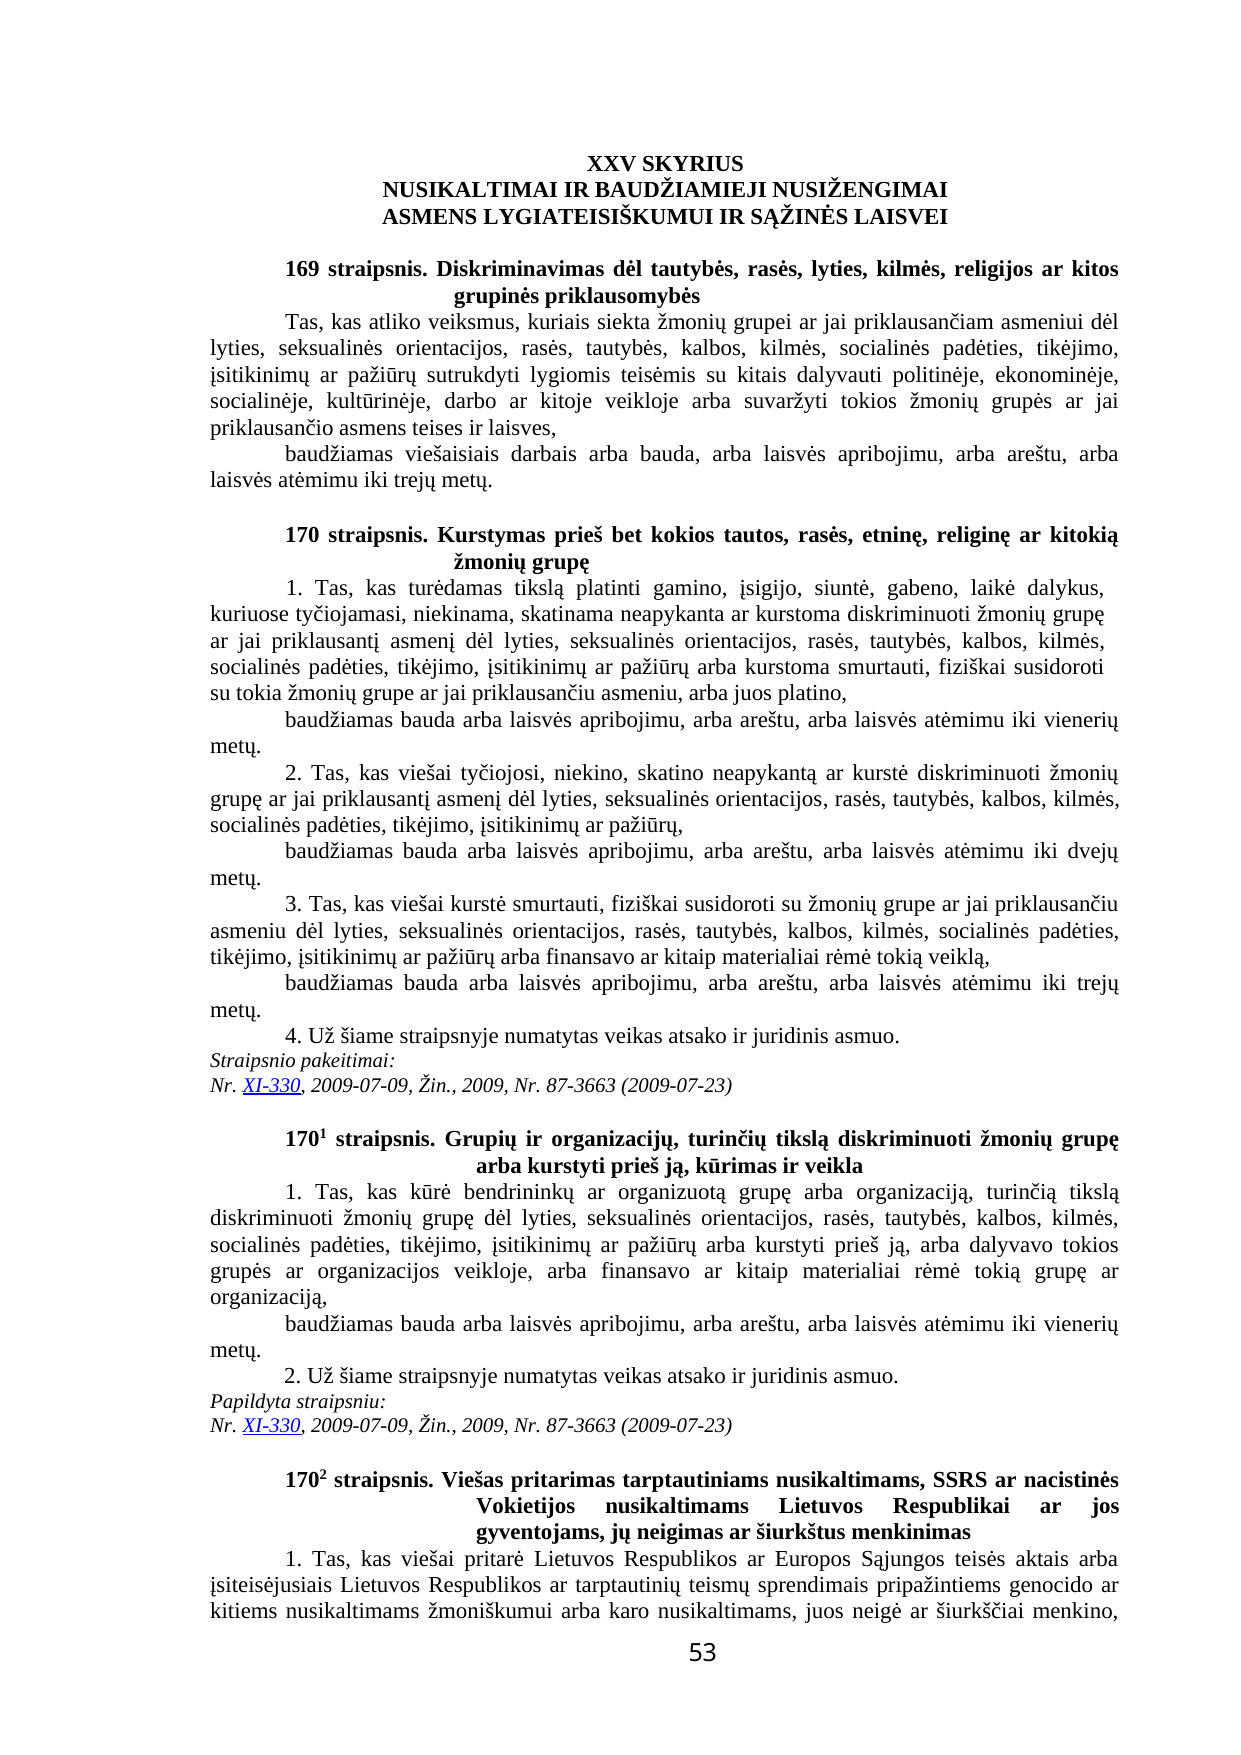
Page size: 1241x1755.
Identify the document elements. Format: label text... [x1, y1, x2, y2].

text 1702 straipsnis. Viešas pritarimas tarptautiniams nusikaltimams, SSRS ar nacistinės Vokietijos nusikaltimams Lietuvos Respublikai ar jos gyventojams, jų neigimas ar šiurkštus menkinimas [285, 1466, 1120, 1545]
text NUSIKALTIMAI IR BAUDŽIAMIEJI NUSIŽENGIMAI [210, 176, 1120, 203]
text baudžiamas bauda arba laisvės apribojimu, arba areštu, arba laisvės atėmimu iki trejų metų. [210, 969, 1120, 1022]
text 1. Tas, kas kūrė bendrininkų ar organizuotą grupę arba organizaciją, turinčią tikslą diskriminuoti žmonių grupę dėl lyties, seksualinės orientacijos, rasės, tautybės, kalbos, kilmės, socialinės padėties, tikėjimo, įsitikinimų ar pažiūrų arba kurstyti prieš ją, arba dalyvavo tokios grupės ar organizacijos veikloje, arba finansavo ar kitaip materialiai rėmė tokią grupę ar organizaciją, [210, 1178, 1120, 1310]
text 1. Tas, kas viešai pritarė Lietuvos Respublikos ar Europos Sąjungos teisės aktais arba įsiteisėjusiais Lietuvos Respublikos ar tarptautinių teismų sprendimais pripažintiems genocido ar kitiems nusikaltimams žmoniškumui arba karo nusikaltimams, juos neigė ar šiurkščiai menkino, [210, 1545, 1120, 1624]
text 169 straipsnis. Diskriminavimas dėl tautybės, rasės, lyties, kilmės, religijos ar kitos grupinės priklausomybės [285, 255, 1120, 308]
text 4. Už šiame straipsnyje numatytas veikas atsako ir juridinis asmuo. [210, 1022, 1120, 1048]
subtitle XXV SKYRIUS [210, 150, 1120, 176]
text 3. Tas, kas viešai kurstė smurtauti, fiziškai susidoroti su žmonių grupe ar jai priklausančiu asmeniu dėl lyties, seksualinės orientacijos, rasės, tautybės, kalbos, kilmės, socialinės padėties, tikėjimo, įsitikinimų ar pažiūrų arba finansavo ar kitaip materialiai rėmė tokią veiklą, [210, 890, 1120, 969]
text Tas, kas atliko veiksmus, kuriais siekta žmonių grupei ar jai priklausančiam asmeniui dėl lyties, seksualinės orientacijos, rasės, tautybės, kalbos, kilmės, socialinės padėties, tikėjimo, įsitikinimų ar pažiūrų sutrukdyti lygiomis teisėmis su kitais dalyvauti politinėje, ekonominėje, socialinėje, kultūrinėje, darbo ar kitoje veikloje arba suvaržyti tokios žmonių grupės ar jai priklausančio asmens teises ir laisves, [210, 308, 1120, 440]
text baudžiamas bauda arba laisvės apribojimu, arba areštu, arba laisvės atėmimu iki dvejų metų. [210, 838, 1120, 890]
text ASMENS LYGIATEISIŠKUMUI IR SĄŽINĖS LAISVEI [210, 203, 1120, 229]
text Straipsnio pakeitimai: [210, 1048, 1120, 1072]
text Papildyta straipsniu: [210, 1389, 1120, 1413]
text 1701 straipsnis. Grupių ir organizacijų, turinčių tikslą diskriminuoti žmonių grupę arba kurstyti prieš ją, kūrimas ir veikla [285, 1125, 1120, 1178]
text Nr. XI-330, 2009-07-09, Žin., 2009, Nr. 87-3663 (2009-07-23) [210, 1072, 1120, 1097]
text Nr. XI-330, 2009-07-09, Žin., 2009, Nr. 87-3663 (2009-07-23) [210, 1413, 1120, 1437]
text 2. Už šiame straipsnyje numatytas veikas atsako ir juridinis asmuo. [210, 1362, 1120, 1389]
text baudžiamas bauda arba laisvės apribojimu, arba areštu, arba laisvės atėmimu iki vienerių metų. [210, 706, 1120, 758]
text 2. Tas, kas viešai tyčiojosi, niekino, skatino neapykantą ar kurstė diskriminuoti žmonių grupę ar jai priklausantį asmenį dėl lyties, seksualinės orientacijos, rasės, tautybės, kalbos, kilmės, socialinės padėties, tikėjimo, įsitikinimų ar pažiūrų, [210, 758, 1120, 838]
text baudžiamas bauda arba laisvės apribojimu, arba areštu, arba laisvės atėmimu iki vienerių metų. [210, 1310, 1120, 1362]
text baudžiamas viešaisiais darbais arba bauda, arba laisvės apribojimu, arba areštu, arba laisvės atėmimu iki trejų metų. [210, 440, 1120, 493]
text 170 straipsnis. Kurstymas prieš bet kokios tautos, rasės, etninę, religinę ar kitokią žmonių grupę [285, 521, 1120, 574]
text 1. Tas, kas turėdamas tikslą platinti gamino, įsigijo, siuntė, gabeno, laikė dalykus, kuriuose tyčiojamasi, niekinama, skatinama neapykanta ar kurstoma diskriminuoti žmonių grupę ar jai priklausantį asmenį dėl lyties, seksualinės orientacijos, rasės, tautybės, kalbos, kilmės, socialinės padėties, tikėjimo, įsitikinimų ar pažiūrų arba kurstoma smurtauti, fiziškai susidoroti su tokia žmonių grupe ar jai priklausančiu asmeniu, arba juos platino, [210, 574, 1106, 706]
